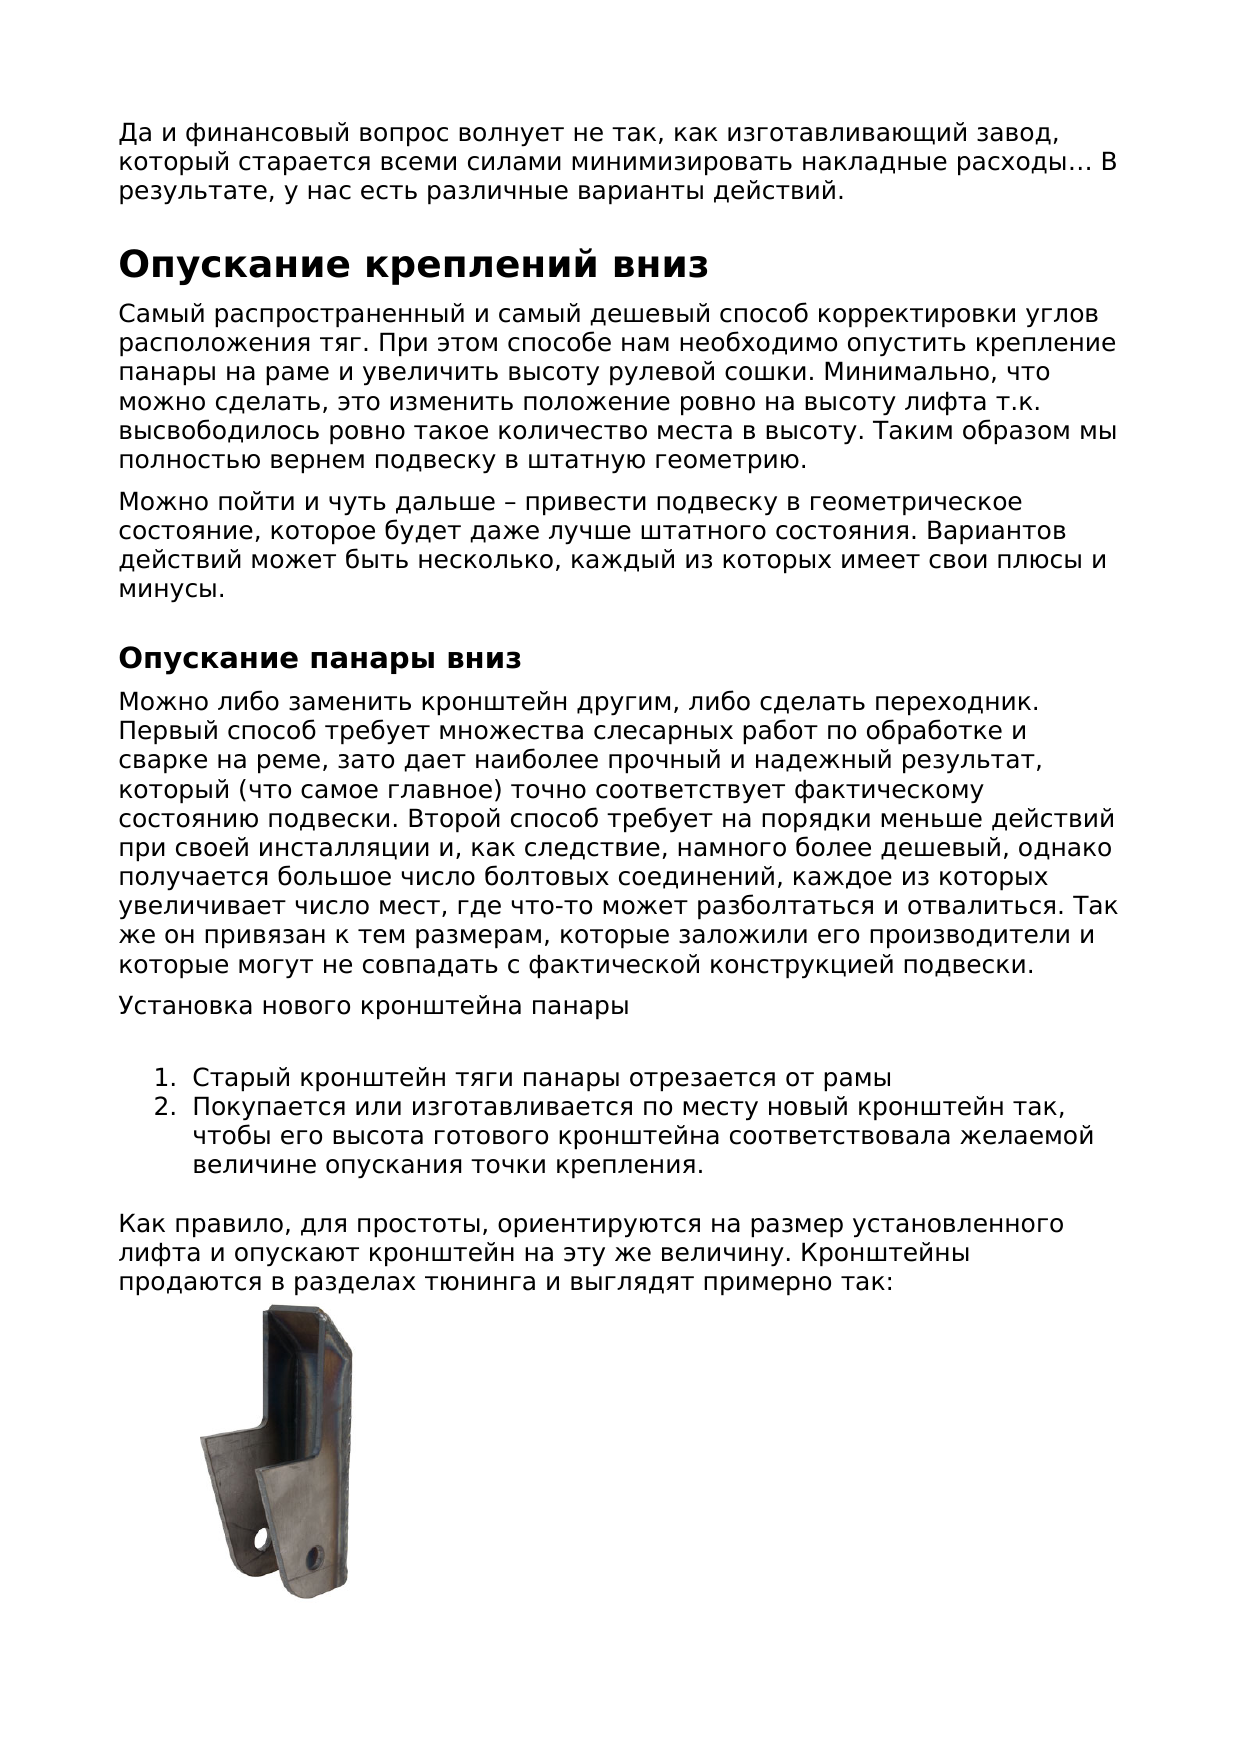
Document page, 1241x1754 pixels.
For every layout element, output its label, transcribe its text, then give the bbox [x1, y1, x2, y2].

text Как правило, для простоты, ориентируются на размер установленного лифта и опускают кронштейн на эту же величину. Кронштейны продаются в разделах тюнинга и выглядят примерно так: [118, 1209, 1122, 1609]
text Да и финансовый вопрос волнует не так, как изготавливающий завод, который старается всеми силами минимизировать накладные расходы… В результате, у нас есть различные варианты действий. [118, 118, 1122, 206]
list Покупается или изготавливается по месту новый кронштейн так, чтобы его высота готового кронштейна соответствовала желаемой величине опускания точки крепления. [177, 1092, 1122, 1179]
text Можно пойти и чуть дальше – привести подвеску в геометрическое состояние, которое будет даже лучше штатного состояния. Вариантов действий может быть несколько, каждый из которых имеет свои плюсы и минусы. [118, 487, 1122, 603]
text Самый распространенный и самый дешевый способ корректировки углов расположения тяг. При этом способе нам необходимо опустить крепление панары на раме и увеличить высоту рулевой сошки. Минимально, что можно сделать, это изменить положение ровно на высоту лифта т.к. высвободилось ровно такое количество места в высоту. Таким образом мы полностью вернем подвеску в штатную геометрию. [118, 299, 1122, 474]
picture [118, 1296, 431, 1609]
list Старый кронштейн тяги панары отрезается от рамы [177, 1063, 1122, 1092]
text Установка нового кронштейна панары [118, 992, 1122, 1021]
subtitle Опускание панары вниз [118, 641, 1122, 675]
subtitle Опускание креплений вниз [118, 243, 1122, 287]
text Можно либо заменить кронштейн другим, либо сделать переходник. Первый способ требует множества слесарных работ по обработке и сварке на реме, зато дает наиболее прочный и надежный результат, который (что самое главное) точно соответствует фактическому состоянию подвески. Второй способ требует на порядки меньше действий при своей инсталляции и, как следствие, намного более дешевый, однако получается большое число болтовых соединений, каждое из которых увеличивает число мест, где что-то может разболтаться и отвалиться. Так же он привязан к тем размерам, которые заложили его производители и которые могут не совпадать с фактической конструкцией подвески. [118, 687, 1122, 979]
